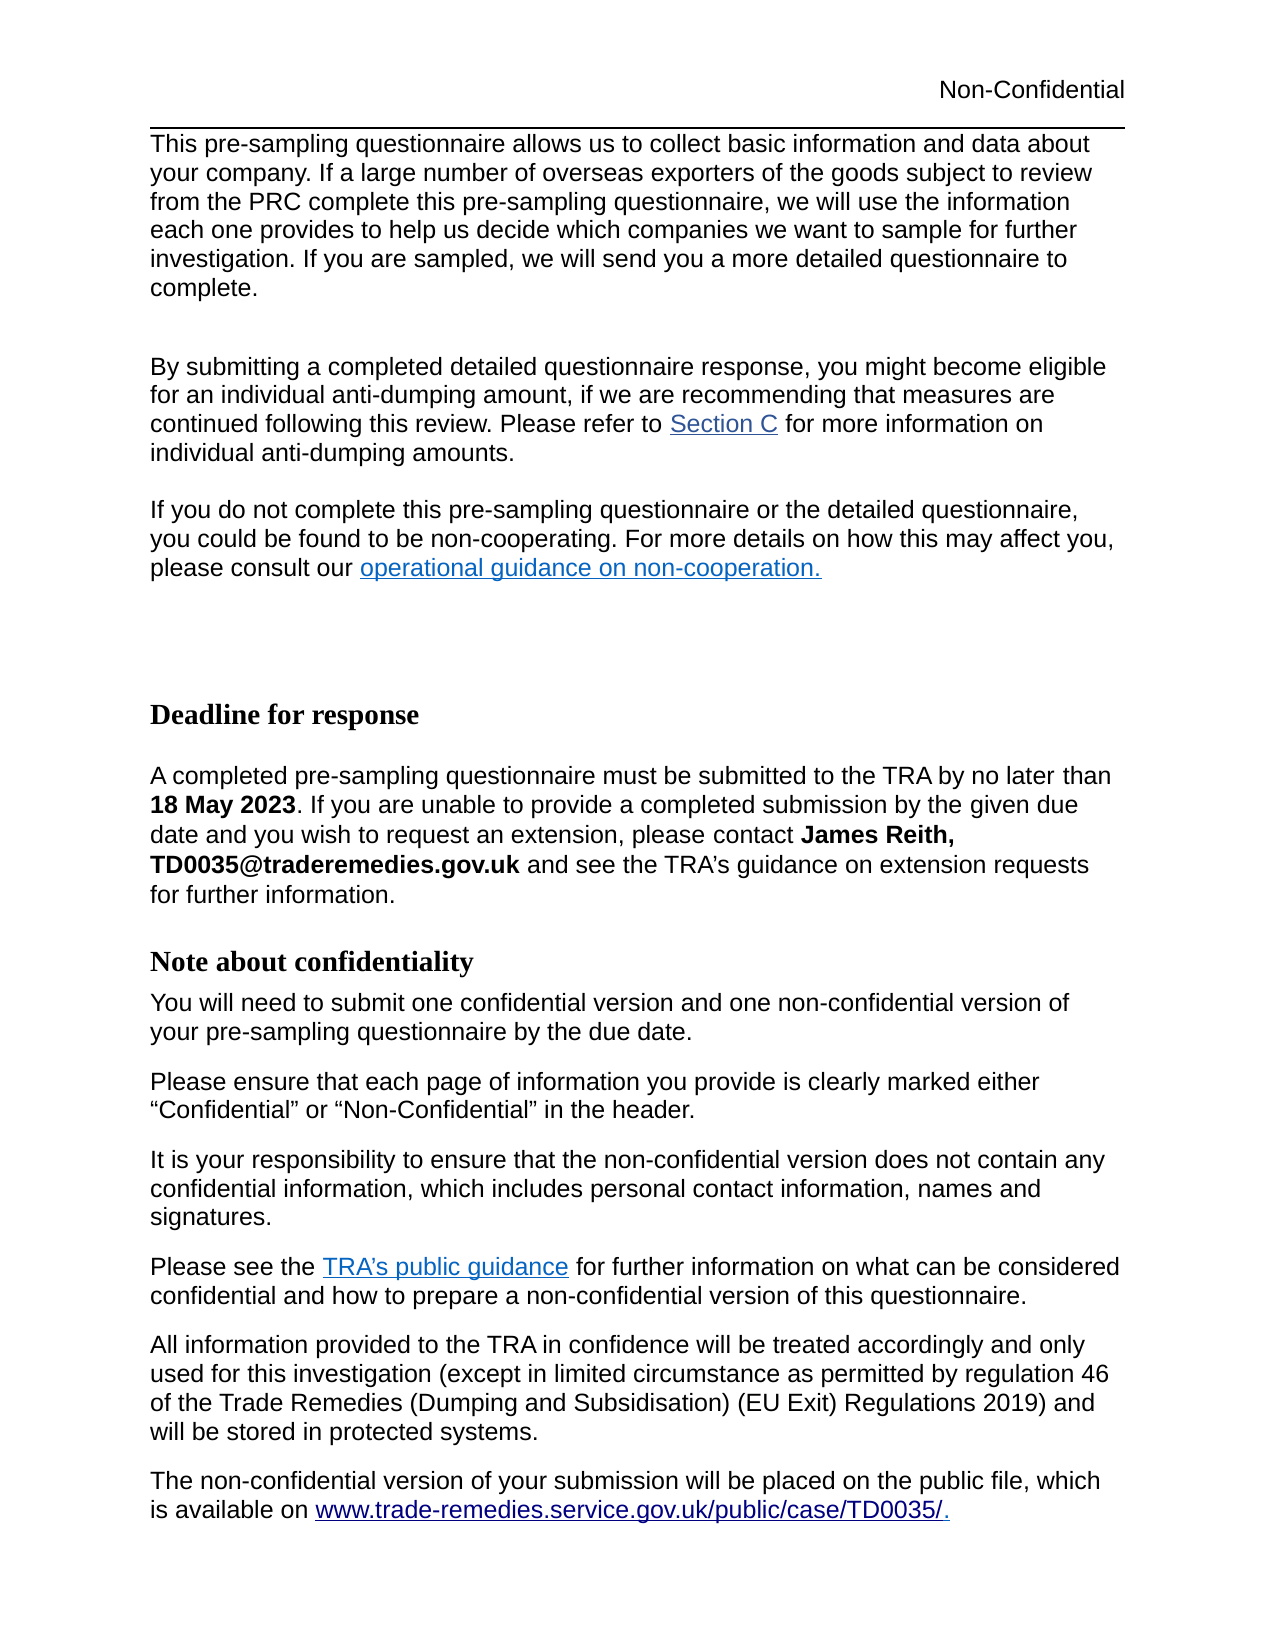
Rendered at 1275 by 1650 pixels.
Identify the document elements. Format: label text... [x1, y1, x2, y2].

text This pre-sampling questionnaire allows us to collect basic information and data about your company. If a large number of overseas exporters of the goods subject to review from the PRC complete this pre-sampling questionnaire, we will use the information each one provides to help us decide which companies we want to sample for further investigation. If you are sampled, we will send you a more detailed questionnaire to complete. [150, 129, 1125, 301]
text If you do not complete this pre-sampling questionnaire or the detailed questionnaire, you could be found to be non-cooperating. For more details on how this may affect you, please consult our operational guidance on non-cooperation. [150, 496, 1125, 582]
text The non-confidential version of your submission will be placed on the public file, which is available on www.trade-remedies.service.gov.uk/public/case/TD0035/. [150, 1466, 1125, 1523]
text Deadline for response [150, 697, 1125, 731]
text It is your responsibility to ensure that the non-confidential version does not contain any confidential information, which includes personal contact information, names and signatures. [150, 1145, 1125, 1231]
text Please ensure that each page of information you provide is clearly marked either “Confidential” or “Non-Confidential” in the header. [150, 1066, 1125, 1124]
text Note about confidentiality [150, 944, 1125, 978]
text By submitting a completed detailed questionnaire response, you might become eligible for an individual anti-dumping amount, if we are recommending that measures are continued following this review. Please refer to Section C for more information on individual anti-dumping amounts. [150, 352, 1125, 467]
text You will need to submit one confidential version and one non-confidential version of your pre-sampling questionnaire by the due date. [150, 988, 1125, 1046]
text All information provided to the TRA in confidence will be treated accordingly and only used for this investigation (except in limited circumstance as permitted by regulation 46 of the Trade Remedies (Dumping and Subsidisation) (EU Exit) Regulations 2019) and will be stored in protected systems. [150, 1330, 1125, 1445]
text Please see the TRA’s public guidance for further information on what can be considered confidential and how to prepare a non-confidential version of this questionnaire. [150, 1252, 1125, 1309]
text A completed pre-sampling questionnaire must be submitted to the TRA by no later than 18 May 2023. If you are unable to provide a completed submission by the given due date and you wish to request an extension, please contact James Reith, TD0035@traderemedies.gov.uk and see the TRA’s guidance on extension requests for further information. [150, 761, 1125, 909]
